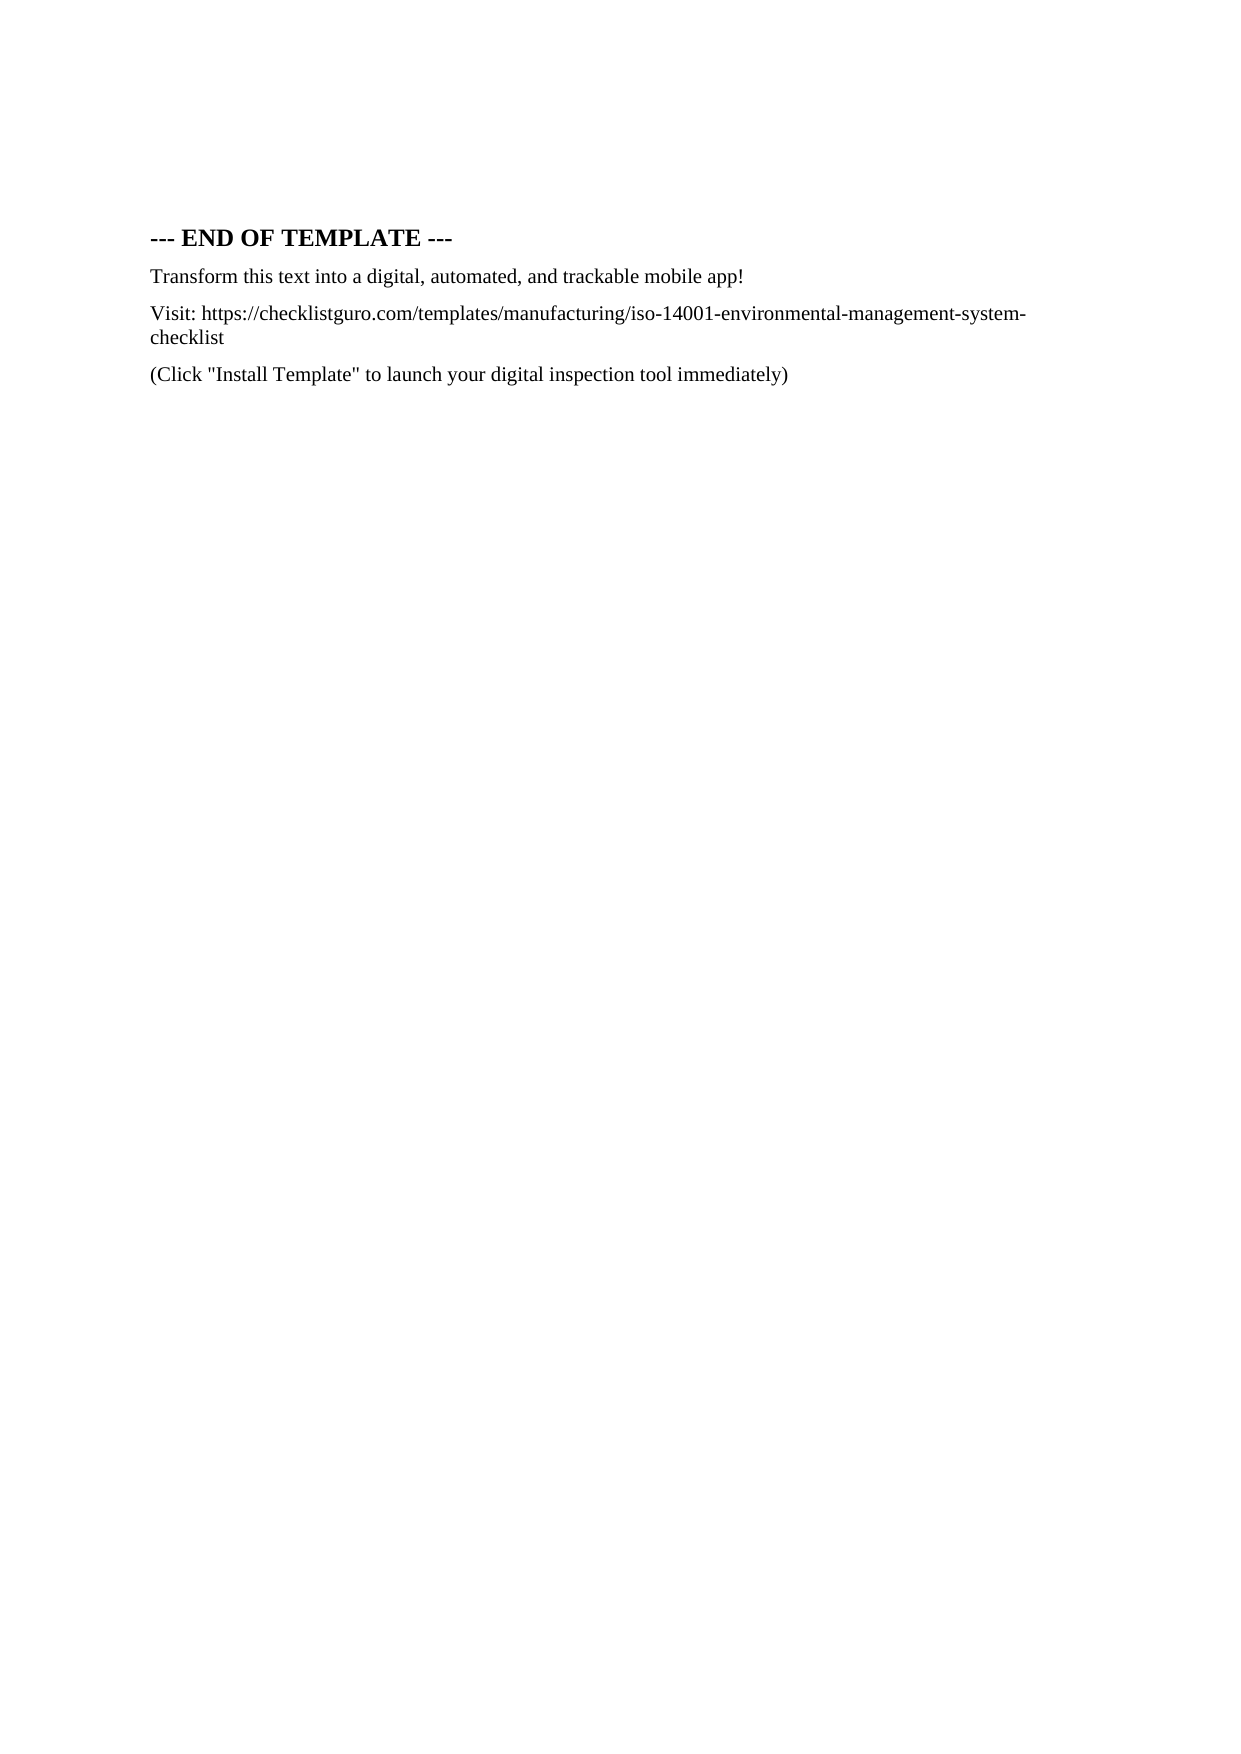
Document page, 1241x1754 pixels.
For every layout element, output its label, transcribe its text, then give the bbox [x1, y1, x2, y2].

text --- END OF TEMPLATE --- [150, 223, 1090, 252]
text (Click "Install Template" to launch your digital inspection tool immediately) [150, 362, 1090, 386]
text Transform this text into a digital, automated, and trackable mobile app! [150, 264, 1090, 288]
text Visit: https://checklistguro.com/templates/manufacturing/iso-14001-environmental-management-system-checklist [150, 301, 1090, 349]
